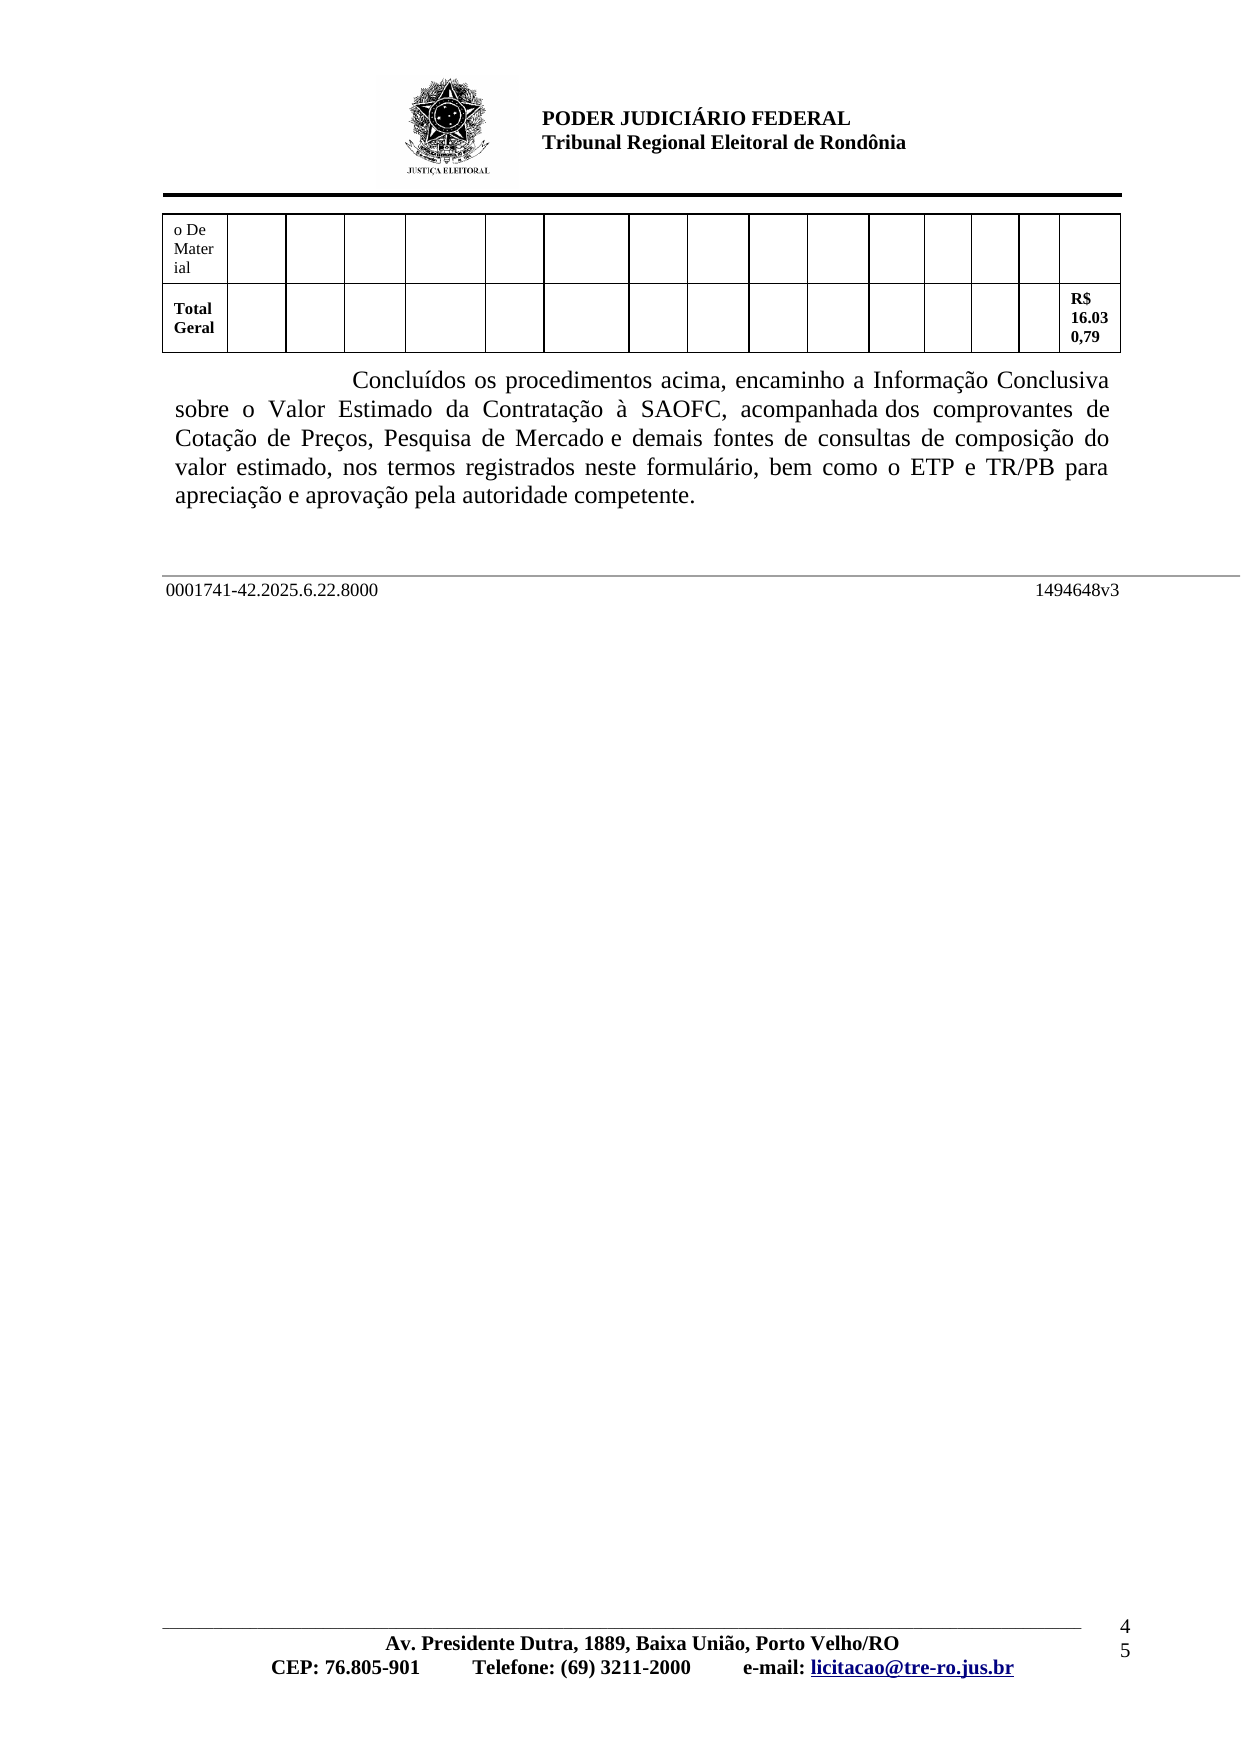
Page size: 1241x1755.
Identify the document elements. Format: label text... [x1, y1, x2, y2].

table_cell [925, 284, 971, 351]
table_cell [1020, 215, 1059, 282]
table_cell [545, 215, 628, 282]
table_cell [406, 215, 485, 282]
table_cell [406, 284, 485, 351]
table_cell [228, 215, 285, 282]
table_cell [925, 215, 971, 282]
table_cell [630, 215, 687, 282]
table_cell [972, 284, 1018, 351]
table_cell [1060, 215, 1120, 282]
table_cell [750, 284, 807, 351]
table_cell [486, 215, 543, 282]
table_cell Total Geral [163, 284, 227, 351]
table_cell [345, 284, 405, 351]
table_header 0001741-42.2025.6.22.8000 [163, 577, 642, 604]
table_header 1494648v3 [642, 577, 1122, 604]
text Concluídos os procedimentos acima, encaminho a Informação Conclusiva sobre o Valor Estimado da Contratação à SAOFC, acompanhada dos comprovantes de Cotação de Preços, Pesquisa de Mercado e demais fontes de consultas de composição do valor estimado, nos termos registrados neste formulário, bem como o ETP e TR/PB para apreciação e aprovação pela autoridade competente. [175, 366, 1110, 509]
table_cell R$ 16.030,79 [1060, 284, 1120, 351]
table_cell o De Material [163, 215, 227, 282]
table_cell [808, 284, 868, 351]
table_cell [345, 215, 405, 282]
table_cell [486, 284, 543, 351]
table_cell [287, 215, 344, 282]
table_cell [750, 215, 807, 282]
table_cell [870, 215, 924, 282]
table_cell [545, 284, 628, 351]
table_cell [870, 284, 924, 351]
table_cell [228, 284, 285, 351]
table_cell [808, 215, 868, 282]
table_cell [688, 284, 748, 351]
table_cell [287, 284, 344, 351]
table_cell [972, 215, 1018, 282]
table_cell [630, 284, 687, 351]
table_cell [688, 215, 748, 282]
table_cell [1020, 284, 1059, 351]
